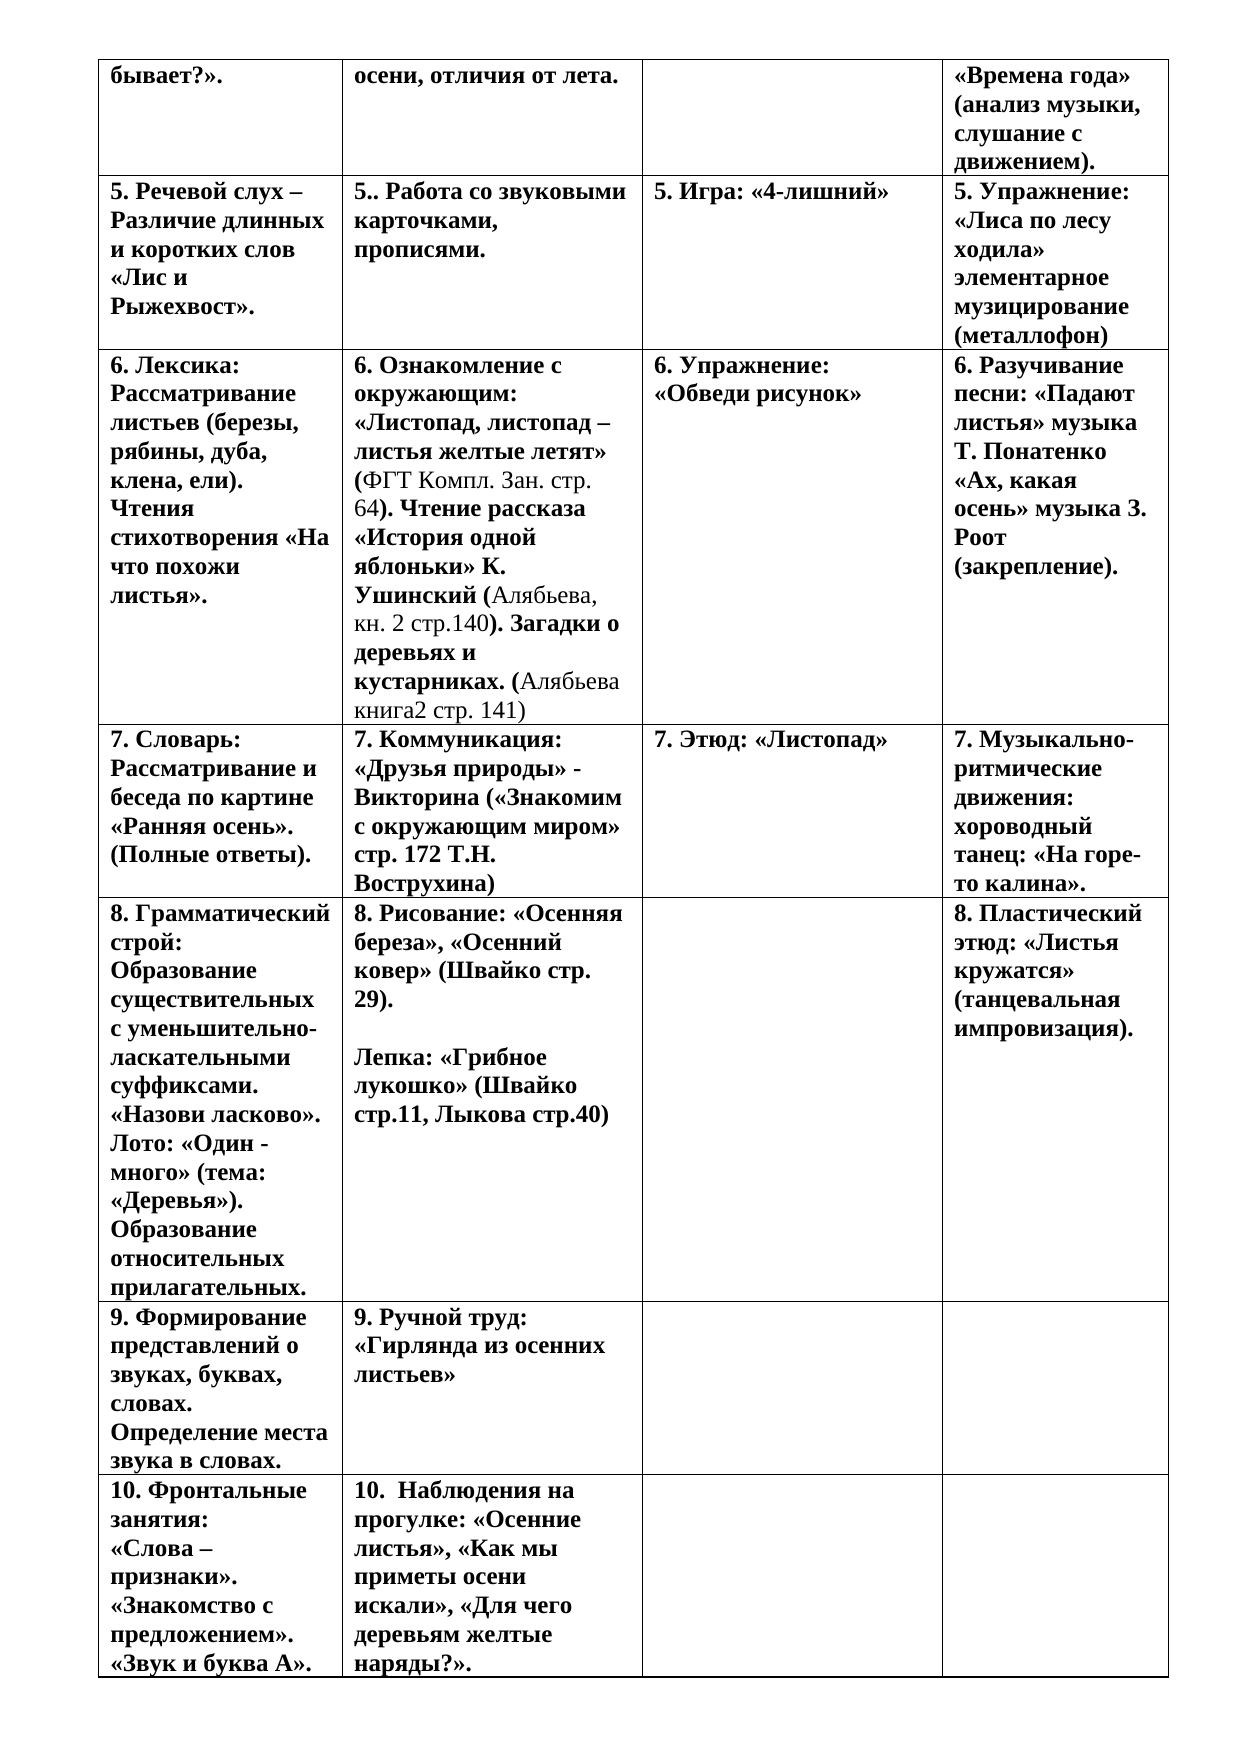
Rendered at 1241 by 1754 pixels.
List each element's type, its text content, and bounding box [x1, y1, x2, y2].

table_cell 7. Коммуникация: «Друзья природы» - Викторина («Знакомим с окружающим миром» стр. 172 Т.Н. Вострухина) [343, 725, 642, 897]
table_cell 5. Игра: «4-лишний» [643, 176, 942, 349]
table_cell 10. Наблюдения на прогулке: «Осенние листья», «Как мы приметы осени искали», «Для чего деревьям желтые наряды?». [343, 1475, 642, 1676]
table_cell 6. Лексика: Рассматривание листьев (березы, рябины, дуба, клена, ели). Чтения стихотворения «На что похожи листья». [99, 350, 342, 723]
table_cell бывает?». [99, 60, 342, 175]
table_cell 6. Разучивание песни: «Падают листья» музыка Т. Понатенко «Ах, какая осень» музыка З. Роот (закрепление). [943, 350, 1168, 723]
table_cell 7. Музыкально-ритмические движения: хороводный танец: «На горе-то калина». [943, 725, 1168, 897]
table_cell [943, 1302, 1168, 1474]
table_cell 9. Ручной труд: «Гирлянда из осенних листьев» [343, 1302, 642, 1474]
table_cell [643, 898, 942, 1301]
table_cell [643, 60, 942, 175]
table_cell 8. Грамматический строй: Образование существительных с уменьшительно- ласкательными суффиксами. «Назови ласково». Лото: «Один - много» (тема: «Деревья»). Образование относительных прилагательных. [99, 898, 342, 1301]
table_cell 5. Речевой слух – Различие длинных и коротких слов «Лис и Рыжехвост». [99, 176, 342, 349]
table_cell 6. Ознакомление с окружающим: «Листопад, листопад – листья желтые летят» (ФГТ Компл. Зан. стр. 64). Чтение рассказа «История одной яблоньки» К. Ушинский (Алябьева, кн. 2 стр.140). Загадки о деревьях и кустарниках. (Алябьева книга2 стр. 141) [343, 350, 642, 723]
table_cell [943, 1475, 1168, 1676]
table_cell 9. Формирование представлений о звуках, буквах, словах. Определение места звука в словах. [99, 1302, 342, 1474]
table_cell 10. Фронтальные занятия: «Слова – признаки». «Знакомство с предложением». «Звук и буква А». [99, 1475, 342, 1676]
table_cell [643, 1302, 942, 1474]
table_cell 7. Словарь: Рассматривание и беседа по картине «Ранняя осень». (Полные ответы). [99, 725, 342, 897]
table_cell 8. Рисование: «Осенняя береза», «Осенний ковер» (Швайко стр. 29). Лепка: «Грибное лукошко» (Швайко стр.11, Лыкова стр.40) [343, 898, 642, 1301]
table_cell 5. Упражнение: «Лиса по лесу ходила» элементарное музицирование (металлофон) [943, 176, 1168, 349]
table_cell 7. Этюд: «Листопад» [643, 725, 942, 897]
table_cell осени, отличия от лета. [343, 60, 642, 175]
table_cell 6. Упражнение: «Обведи рисунок» [643, 350, 942, 723]
table_cell [643, 1475, 942, 1676]
table_cell «Времена года» (анализ музыки, слушание с движением). [943, 60, 1168, 175]
table_cell 5.. Работа со звуковыми карточками, прописями. [343, 176, 642, 349]
table_cell 8. Пластический этюд: «Листья кружатся» (танцевальная импровизация). [943, 898, 1168, 1301]
